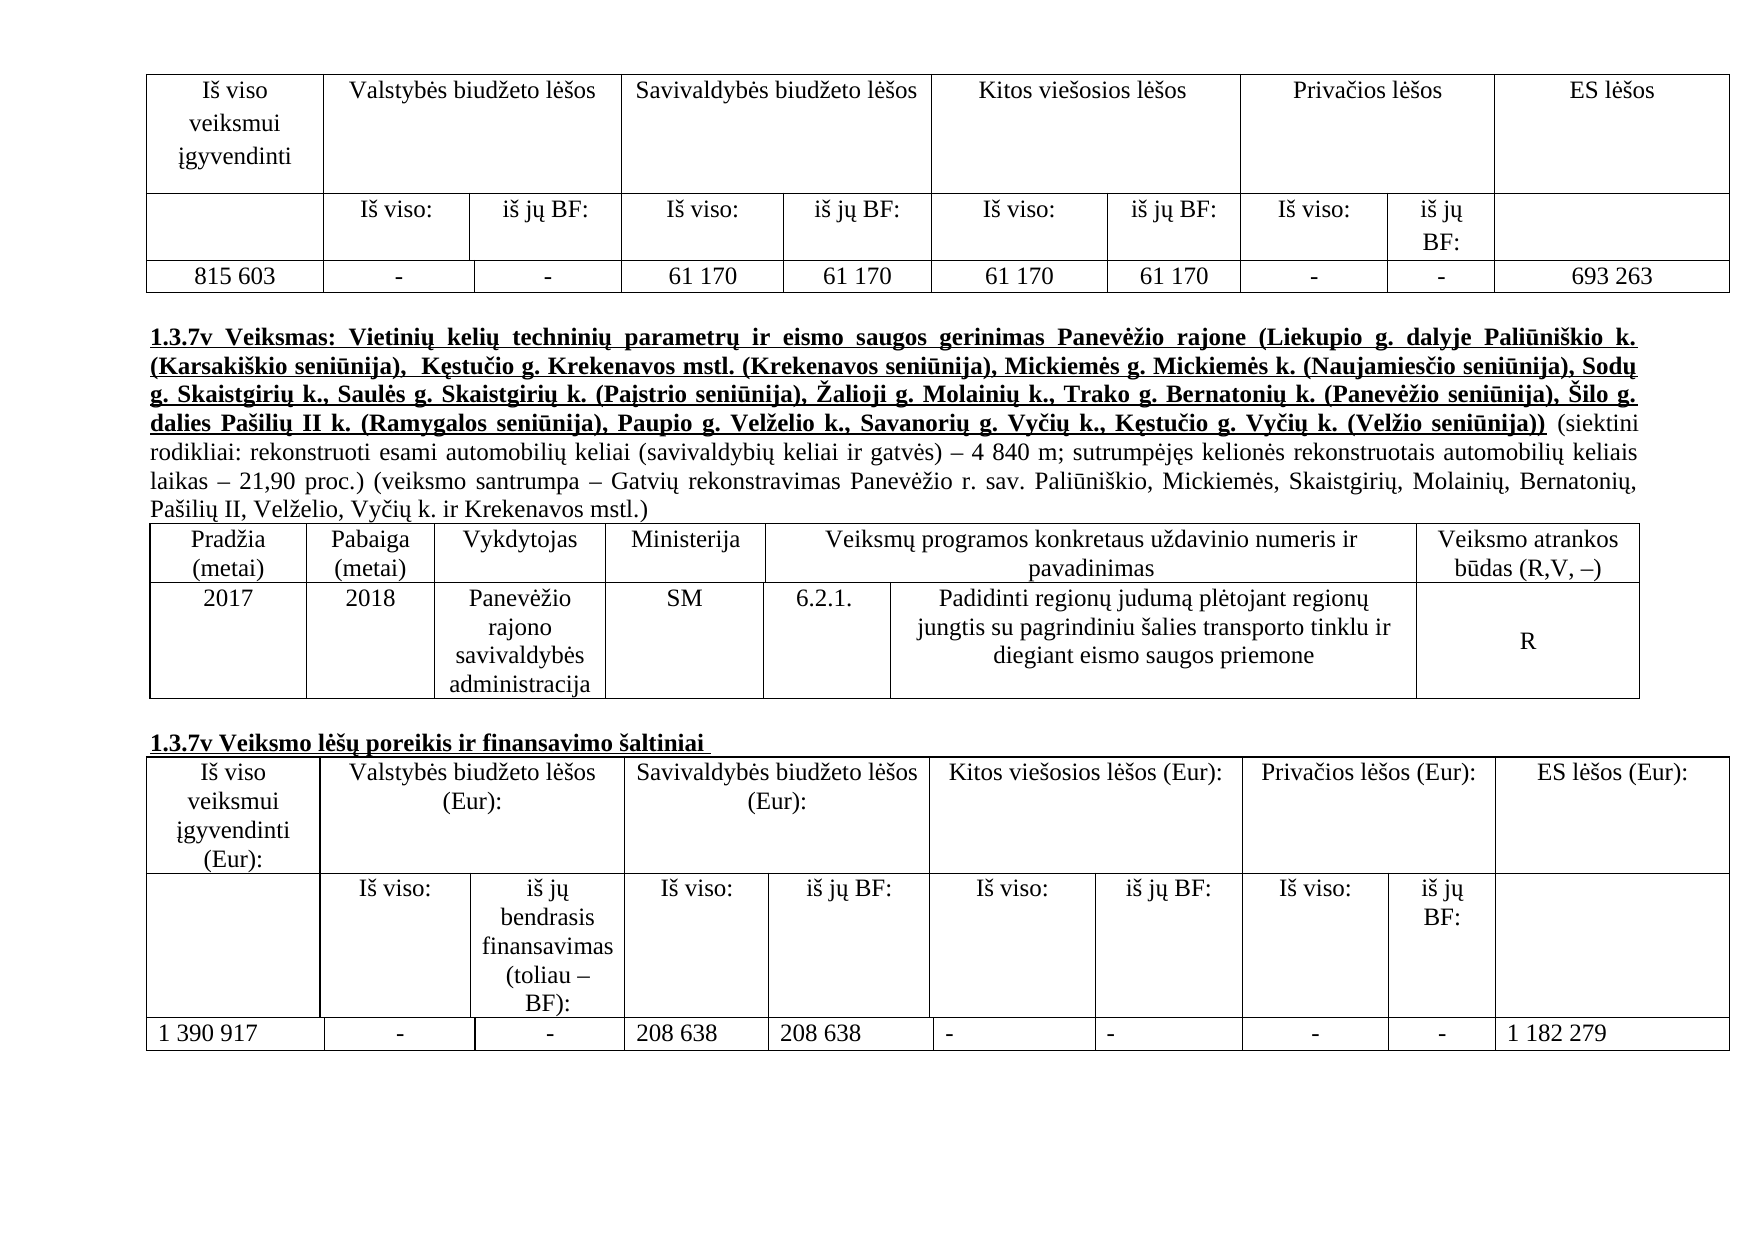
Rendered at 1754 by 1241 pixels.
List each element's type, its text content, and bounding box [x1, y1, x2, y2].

table_cell Iš viso: [932, 194, 1107, 260]
table_header Pradžia (metai) [151, 524, 306, 582]
table_cell Padidinti regionų judumą plėtojant regionų jungtis su pagrindiniu šalies transporto tinklu ir diegiant eismo saugos priemone [891, 583, 1416, 698]
table_cell - [1096, 1018, 1242, 1050]
table_cell iš jų BF: [1389, 874, 1495, 1017]
text 1.3.7v Veiksmas: Vietinių kelių techninių parametrų ir eismo saugos gerinimas Panevėžio rajone (Liekupio g. dalyje Paliūniškio k. (Karsakiškio seniūnija), Kęstučio g. Krekenavos mstl. (Krekenavos seniūnija), Mickiemės g. Mickiemės k. (Naujamiesčio seniūnija), Sodų g. Skaistgirių k., Saulės g. Skaistgirių k. (Paįstrio seniūnija), Žalioji g. Molainių k., Trako g. Bernatonių k. (Panevėžio seniūnija), Šilo g. dalies Pašilių II k. (Ramygalos seniūnija), Paupio g. Velželio k., Savanorių g. Vyčių k., Kęstučio g. Vyčių k. (Velžio seniūnija)) (siektini rodikliai: rekonstruoti esami automobilių keliai (savivaldybių keliai ir gatvės) – 4 840 m; sutrumpėjęs kelionės rekonstruotais automobilių keliais laikas – 21,90 proc.) (veiksmo santrumpa – Gatvių rekonstravimas Panevėžio r. sav. Paliūniškio, Mickiemės, Skaistgirių, Molainių, Bernatonių, Pašilių II, Velželio, Vyčių k. ir Krekenavos mstl.) [150, 322, 1639, 523]
table_cell - [475, 261, 621, 292]
table_cell - [1243, 1018, 1388, 1050]
table_cell - [1388, 261, 1494, 292]
table_cell 61 170 [932, 261, 1107, 292]
table_cell 1 390 917 [147, 1018, 324, 1050]
table_cell Iš viso: [930, 874, 1095, 1017]
table_cell 208 638 [769, 1018, 933, 1050]
table_cell Iš viso: [1241, 194, 1387, 260]
table_header Iš viso veiksmui įgyvendinti [147, 75, 323, 193]
table_cell 1 182 279 [1496, 1018, 1729, 1050]
table_cell 2017 [151, 583, 306, 698]
table_cell Panevėžio rajono savivaldybės administracija [435, 583, 605, 698]
table_cell - [476, 1018, 624, 1050]
table_cell 693 263 [1495, 261, 1729, 292]
table_cell iš jų BF: [1388, 194, 1494, 260]
table_cell Iš viso: [321, 874, 470, 1017]
table_cell 6.2.1. [764, 583, 890, 698]
table_cell iš jų BF: [470, 194, 621, 260]
table_cell iš jų BF: [1108, 194, 1240, 260]
table_header ES lėšos [1495, 75, 1729, 193]
table_header Valstybės biudžeto lėšos (Eur): [321, 758, 624, 872]
table_cell [147, 874, 319, 1017]
table_header Veiksmų programos konkretaus uždavinio numeris ir pavadinimas [766, 524, 1416, 582]
table_cell [1495, 194, 1729, 260]
table_header Privačios lėšos [1241, 75, 1494, 193]
table_cell Iš viso: [324, 194, 469, 260]
table_header Privačios lėšos (Eur): [1243, 758, 1495, 872]
table_header Savivaldybės biudžeto lėšos (Eur): [625, 758, 929, 872]
table_header ES lėšos (Eur): [1496, 758, 1729, 872]
table_cell [1496, 874, 1729, 1017]
table_cell [147, 194, 323, 260]
table_cell 2018 [307, 583, 434, 698]
table_cell 815 603 [147, 261, 323, 292]
table_cell Iš viso: [625, 874, 768, 1017]
table_header Valstybės biudžeto lėšos [324, 75, 621, 193]
table_cell iš jų bendrasis finansavimas (toliau – BF): [471, 874, 624, 1017]
table_cell R [1417, 583, 1639, 698]
text 1.3.7v Veiksmo lėšų poreikis ir finansavimo šaltiniai [150, 728, 1639, 756]
table_header Kitos viešosios lėšos [932, 75, 1240, 193]
table_cell iš jų BF: [1096, 874, 1242, 1017]
table_header Savivaldybės biudžeto lėšos [622, 75, 931, 193]
table_cell iš jų BF: [784, 194, 931, 260]
table_cell - [325, 1018, 474, 1050]
table_cell 61 170 [1108, 261, 1240, 292]
table_cell - [1389, 1018, 1495, 1050]
table_cell 61 170 [784, 261, 931, 292]
table_cell 61 170 [622, 261, 783, 292]
table_cell 208 638 [625, 1018, 768, 1050]
table_header Veiksmo atrankos būdas (R,V, –) [1417, 524, 1639, 582]
table_cell - [324, 261, 474, 292]
table_cell Iš viso: [1243, 874, 1388, 1017]
table_cell - [1241, 261, 1387, 292]
table_cell iš jų BF: [769, 874, 929, 1017]
table_header Vykdytojas [435, 524, 605, 582]
table_cell - [934, 1018, 1095, 1050]
table_header Ministerija [606, 524, 765, 582]
table_cell SM [606, 583, 763, 698]
table_cell Iš viso: [622, 194, 783, 260]
table_header Kitos viešosios lėšos (Eur): [930, 758, 1242, 872]
table_header Pabaiga (metai) [307, 524, 434, 582]
table_header Iš viso veiksmui įgyvendinti (Eur): [147, 758, 319, 872]
